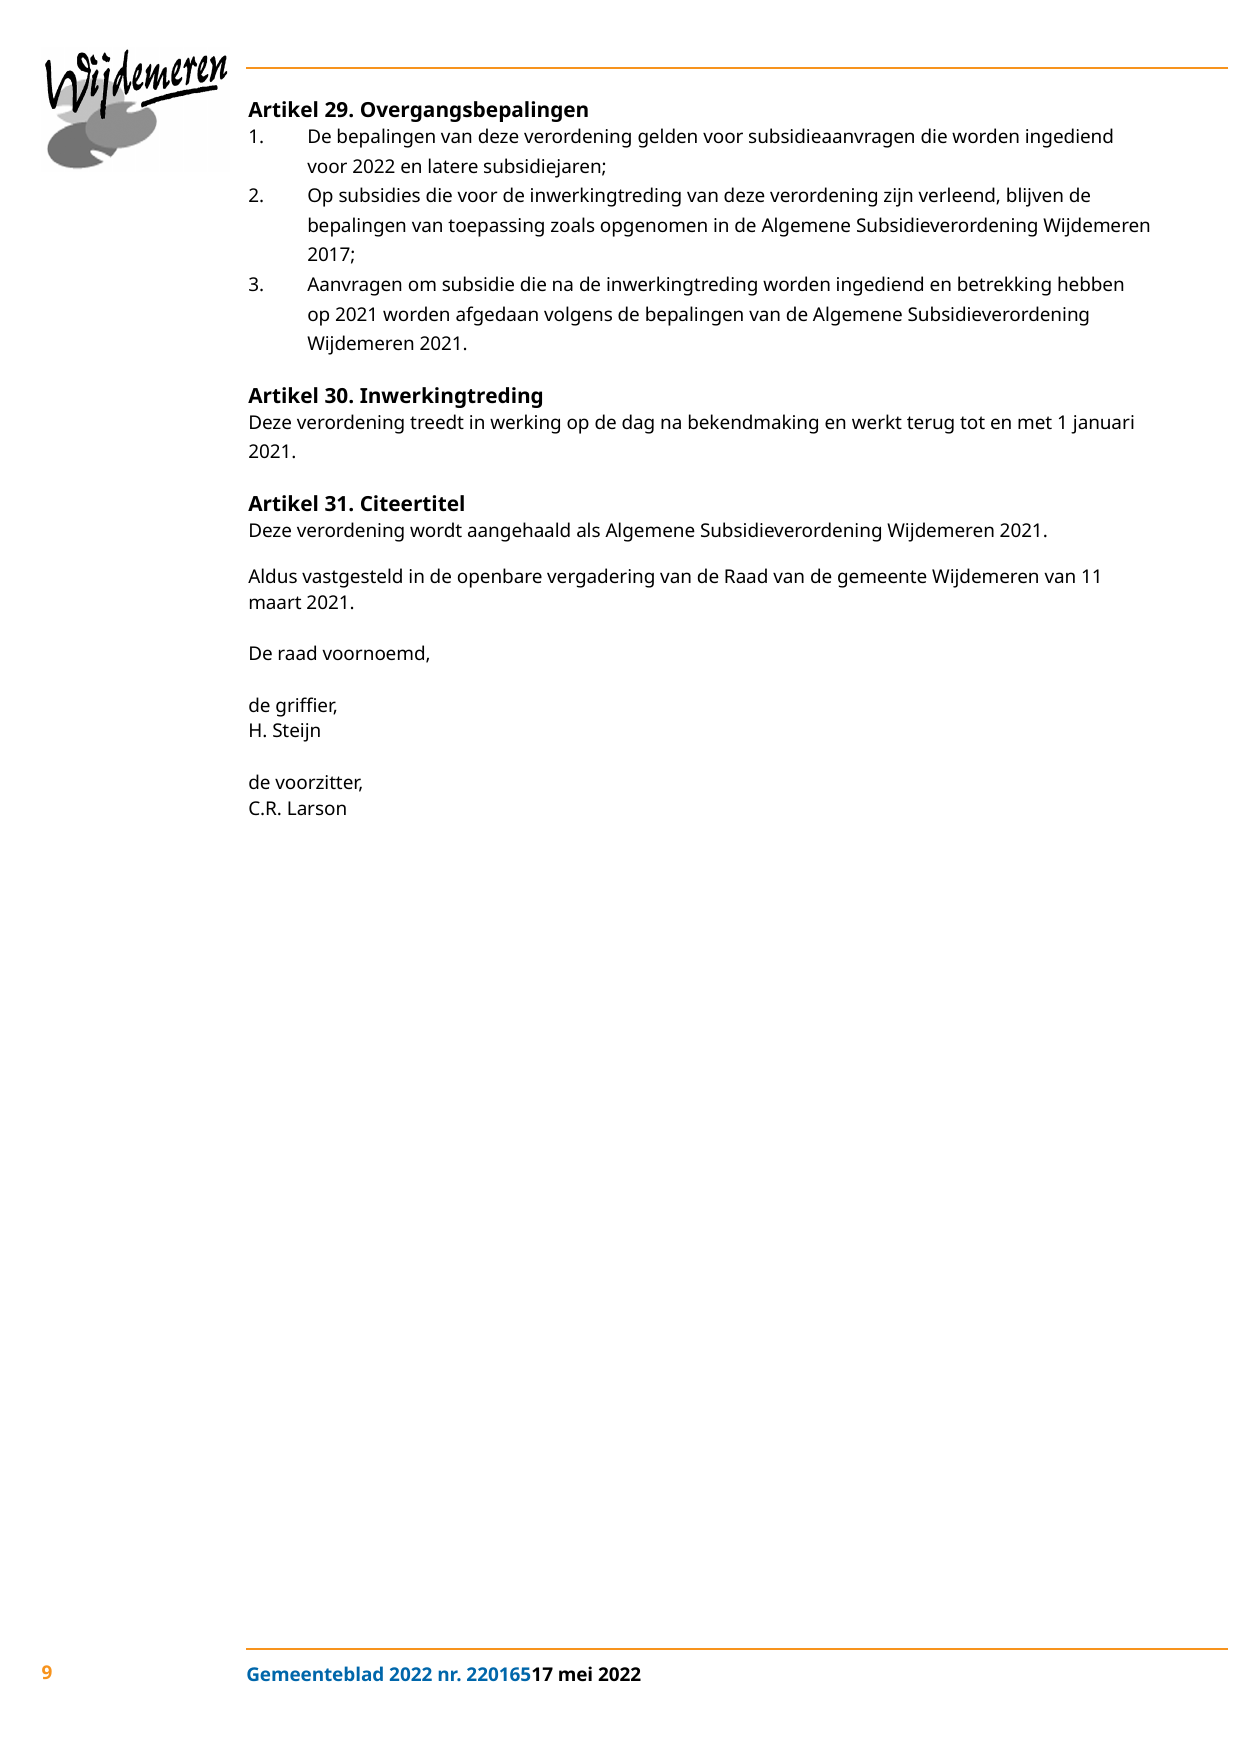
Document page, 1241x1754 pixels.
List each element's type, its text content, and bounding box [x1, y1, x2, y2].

text Deze verordening wordt aangehaald als Algemene Subsidieverordening Wijdemeren 2021. [248, 518, 1152, 543]
text Aldus vastgesteld in de openbare vergadering van de Raad van de gemeente Wijdemeren van 11 maart 2021. [248, 563, 1152, 615]
text Artikel 31. Citeertitel [248, 489, 1152, 518]
picture [41, 47, 231, 172]
text de griffier, [248, 692, 1152, 718]
text Artikel 29. Overgangsbepalingen [248, 95, 1152, 123]
text De raad voornoemd, [248, 640, 1152, 666]
text H. Steijn [248, 718, 1152, 743]
list De bepalingen van deze verordening gelden voor subsidieaanvragen die worden ingediend voor 2022 en latere subsidiejaren; [248, 123, 1152, 178]
text C.R. Larson [248, 795, 1152, 821]
text Deze verordening treedt in werking op de dag na bekendmaking en werkt terug tot en met 1 januari 2021. [248, 409, 1152, 464]
list Op subsidies die voor de inwerkingtreding van deze verordening zijn verleend, blijven de bepalingen van toepassing zoals opgenomen in de Algemene Subsidieverordening Wijdemeren 2017; [248, 182, 1152, 267]
list Aanvragen om subsidie die na de inwerkingtreding worden ingediend en betrekking hebben op 2021 worden afgedaan volgens de bepalingen van de Algemene Subsidieverordening Wijdemeren 2021. [248, 271, 1152, 356]
text Artikel 30. Inwerkingtreding [248, 381, 1152, 409]
text de voorzitter, [248, 769, 1152, 795]
